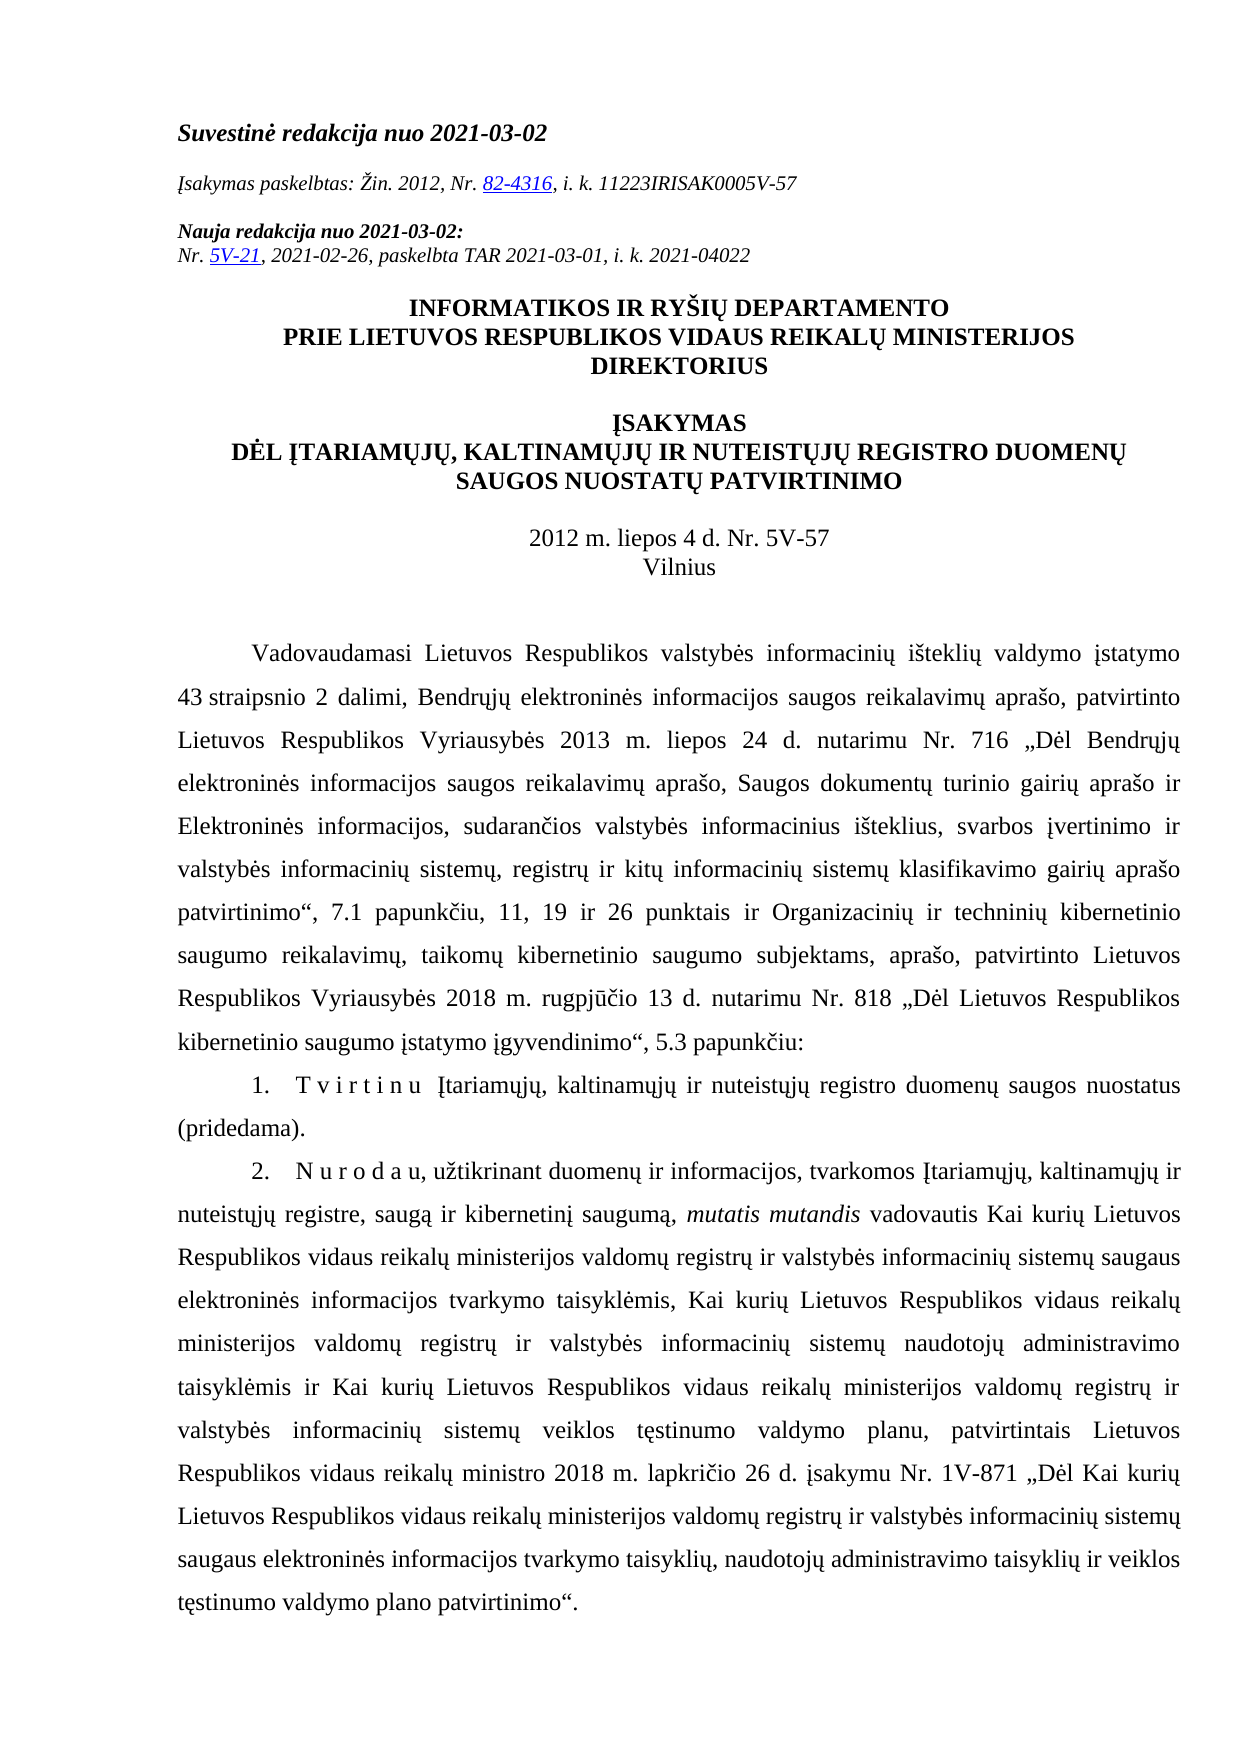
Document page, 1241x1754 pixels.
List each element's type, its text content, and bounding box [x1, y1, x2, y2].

text DIREKTORIUS [177, 351, 1181, 380]
text Suvestinė redakcija nuo 2021-03-02 [177, 118, 1181, 147]
text INFORMATIKOS IR RYŠIŲ DEPARTAMENTO [177, 293, 1181, 322]
text 2012 m. liepos 4 d. Nr. 5V-57 [177, 523, 1181, 552]
text 1. Tvirtinu Įtariamųjų, kaltinamųjų ir nuteistųjų registro duomenų saugos nuostatus (pridedama). [177, 1070, 1181, 1142]
text Vilnius [177, 552, 1181, 581]
text DĖL ĮTARIAMŲJŲ, KALTINAMŲJŲ IR NUTEISTŲJŲ REGISTRO DUOMENŲ SAUGOS NUOSTATŲ PATVIRTINIMO [177, 437, 1181, 495]
text Nr. 5V-21, 2021-02-26, paskelbta TAR 2021-03-01, i. k. 2021-04022 [177, 243, 1181, 267]
text PRIE LIETUVOS RESPUBLIKOS VIDAUS REIKALŲ MINISTERIJOS [177, 322, 1181, 351]
text Įsakymas paskelbtas: Žin. 2012, Nr. 82-4316, i. k. 11223IRISAK0005V-57 [177, 171, 1181, 195]
text Vadovaudamasi Lietuvos Respublikos valstybės informacinių išteklių valdymo įstatymo 43 straipsnio 2 dalimi, Bendrųjų elektroninės informacijos saugos reikalavimų aprašo, patvirtinto Lietuvos Respublikos Vyriausybės 2013 m. liepos 24 d. nutarimu Nr. 716 „Dėl Bendrųjų elektroninės informacijos saugos reikalavimų aprašo, Saugos dokumentų turinio gairių aprašo ir Elektroninės informacijos, sudarančios valstybės informacinius išteklius, svarbos įvertinimo ir valstybės informacinių sistemų, registrų ir kitų informacinių sistemų klasifikavimo gairių aprašo patvirtinimo“, 7.1 papunkčiu, 11, 19 ir 26 punktais ir Organizacinių ir techninių kibernetinio saugumo reikalavimų, taikomų kibernetinio saugumo subjektams, aprašo, patvirtinto Lietuvos Respublikos Vyriausybės 2018 m. rugpjūčio 13 d. nutarimu Nr. 818 „Dėl Lietuvos Respublikos kibernetinio saugumo įstatymo įgyvendinimo“, 5.3 papunkčiu: [177, 638, 1181, 1055]
text Nauja redakcija nuo 2021-03-02: [177, 219, 1181, 243]
text ĮSAKYMAS [177, 408, 1181, 437]
text 2. Nurodau, užtikrinant duomenų ir informacijos, tvarkomos Įtariamųjų, kaltinamųjų ir nuteistųjų registre, saugą ir kibernetinį saugumą, mutatis mutandis vadovautis Kai kurių Lietuvos Respublikos vidaus reikalų ministerijos valdomų registrų ir valstybės informacinių sistemų saugaus elektroninės informacijos tvarkymo taisyklėmis, Kai kurių Lietuvos Respublikos vidaus reikalų ministerijos valdomų registrų ir valstybės informacinių sistemų naudotojų administravimo taisyklėmis ir Kai kurių Lietuvos Respublikos vidaus reikalų ministerijos valdomų registrų ir valstybės informacinių sistemų veiklos tęstinumo valdymo planu, patvirtintais Lietuvos Respublikos vidaus reikalų ministro 2018 m. lapkričio 26 d. įsakymu Nr. 1V-871 „Dėl Kai kurių Lietuvos Respublikos vidaus reikalų ministerijos valdomų registrų ir valstybės informacinių sistemų saugaus elektroninės informacijos tvarkymo taisyklių, naudotojų administravimo taisyklių ir veiklos tęstinumo valdymo plano patvirtinimo“. [177, 1156, 1181, 1616]
